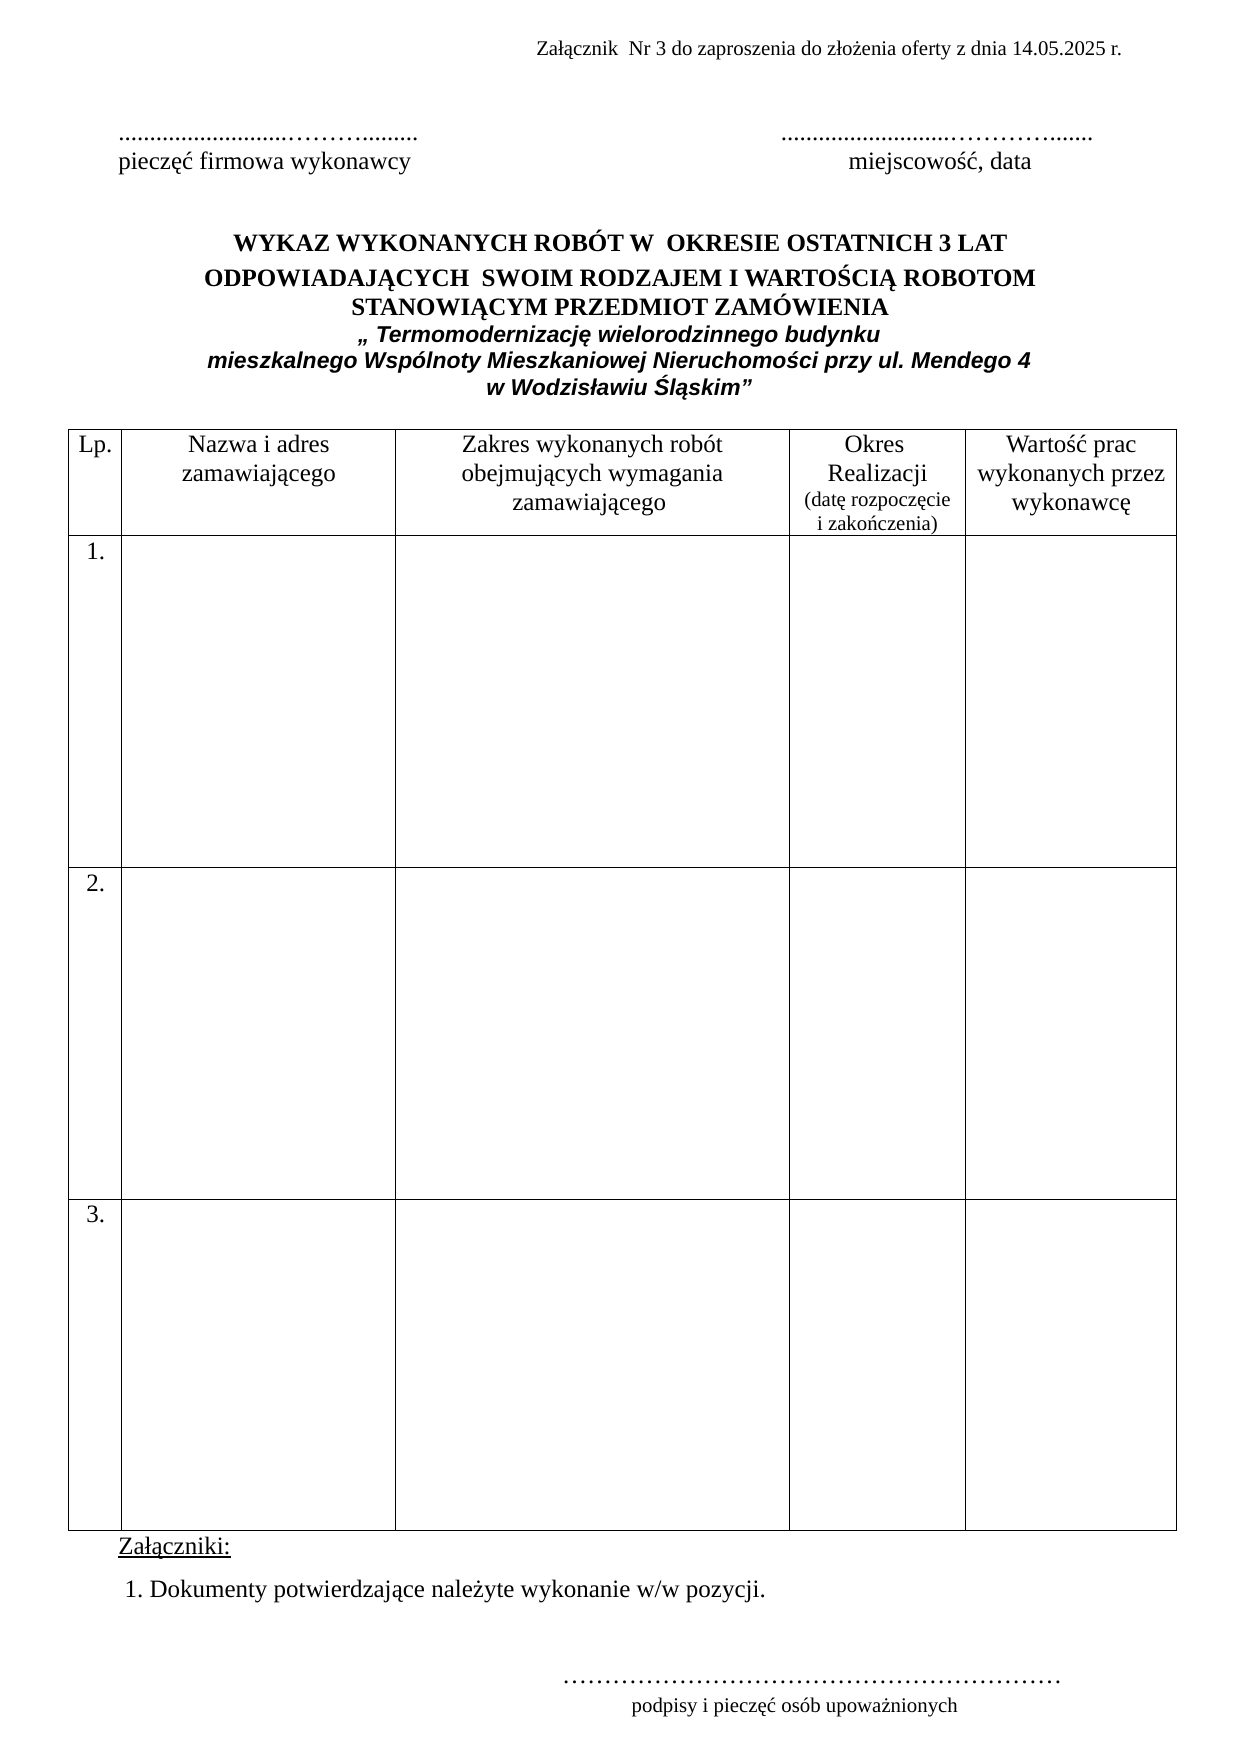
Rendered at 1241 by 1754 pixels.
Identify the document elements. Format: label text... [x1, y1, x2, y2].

text Załącznik Nr 3 do zaproszenia do złożenia oferty z dnia 14.05.2025 r. [118, 35, 1122, 59]
text pieczęć firmowa wykonawcy miejscowość, data [118, 146, 1122, 174]
table_cell [966, 1200, 1176, 1530]
table_cell [122, 868, 395, 1198]
table_cell [122, 536, 395, 867]
table_cell [396, 1200, 789, 1530]
table_header Nazwa i adres zamawiającego [122, 430, 395, 535]
table_header Okres Realizacji (datę rozpoczęcie i zakończenia) [790, 430, 965, 535]
text ...........................………......... ...........................…………....... [118, 117, 1122, 146]
table_cell [122, 1200, 395, 1530]
table_header Lp. [69, 430, 121, 535]
text podpisy i pieczęć osób upoważnionych [118, 1689, 1122, 1718]
text mieszkalnego Wspólnoty Mieszkaniowej Nieruchomości przy ul. Mendego 4 w Wodzisławiu Śląskim” [118, 347, 1122, 400]
subtitle WYKAZ WYKONANYCH ROBÓT W OKRESIE OSTATNICH 3 LAT [118, 228, 1122, 257]
text ODPOWIADAJĄCYCH SWOIM RODZAJEM I WARTOŚCIĄ ROBOTOM STANOWIĄCYM PRZEDMIOT ZAMÓWIENIA [118, 263, 1122, 321]
text …………………………………………………… [118, 1661, 1122, 1689]
table_cell [790, 868, 965, 1198]
table_cell [790, 536, 965, 867]
table_cell [966, 536, 1176, 867]
table_cell 2. [69, 868, 121, 1198]
text „ Termomodernizację wielorodzinnego budynku [118, 321, 1122, 347]
table_cell 3. [69, 1200, 121, 1530]
table_header Wartość prac wykonanych przez wykonawcę [966, 430, 1176, 535]
table_header Zakres wykonanych robót obejmujących wymagania zamawiającego [396, 430, 789, 535]
table_cell [396, 868, 789, 1198]
table_cell 1. [69, 536, 121, 867]
text Załączniki: [118, 1531, 1122, 1560]
table_cell [790, 1200, 965, 1530]
text 1. Dokumenty potwierdzające należyte wykonanie w/w pozycji. [118, 1574, 1181, 1646]
table_cell [966, 868, 1176, 1198]
table_cell [396, 536, 789, 867]
